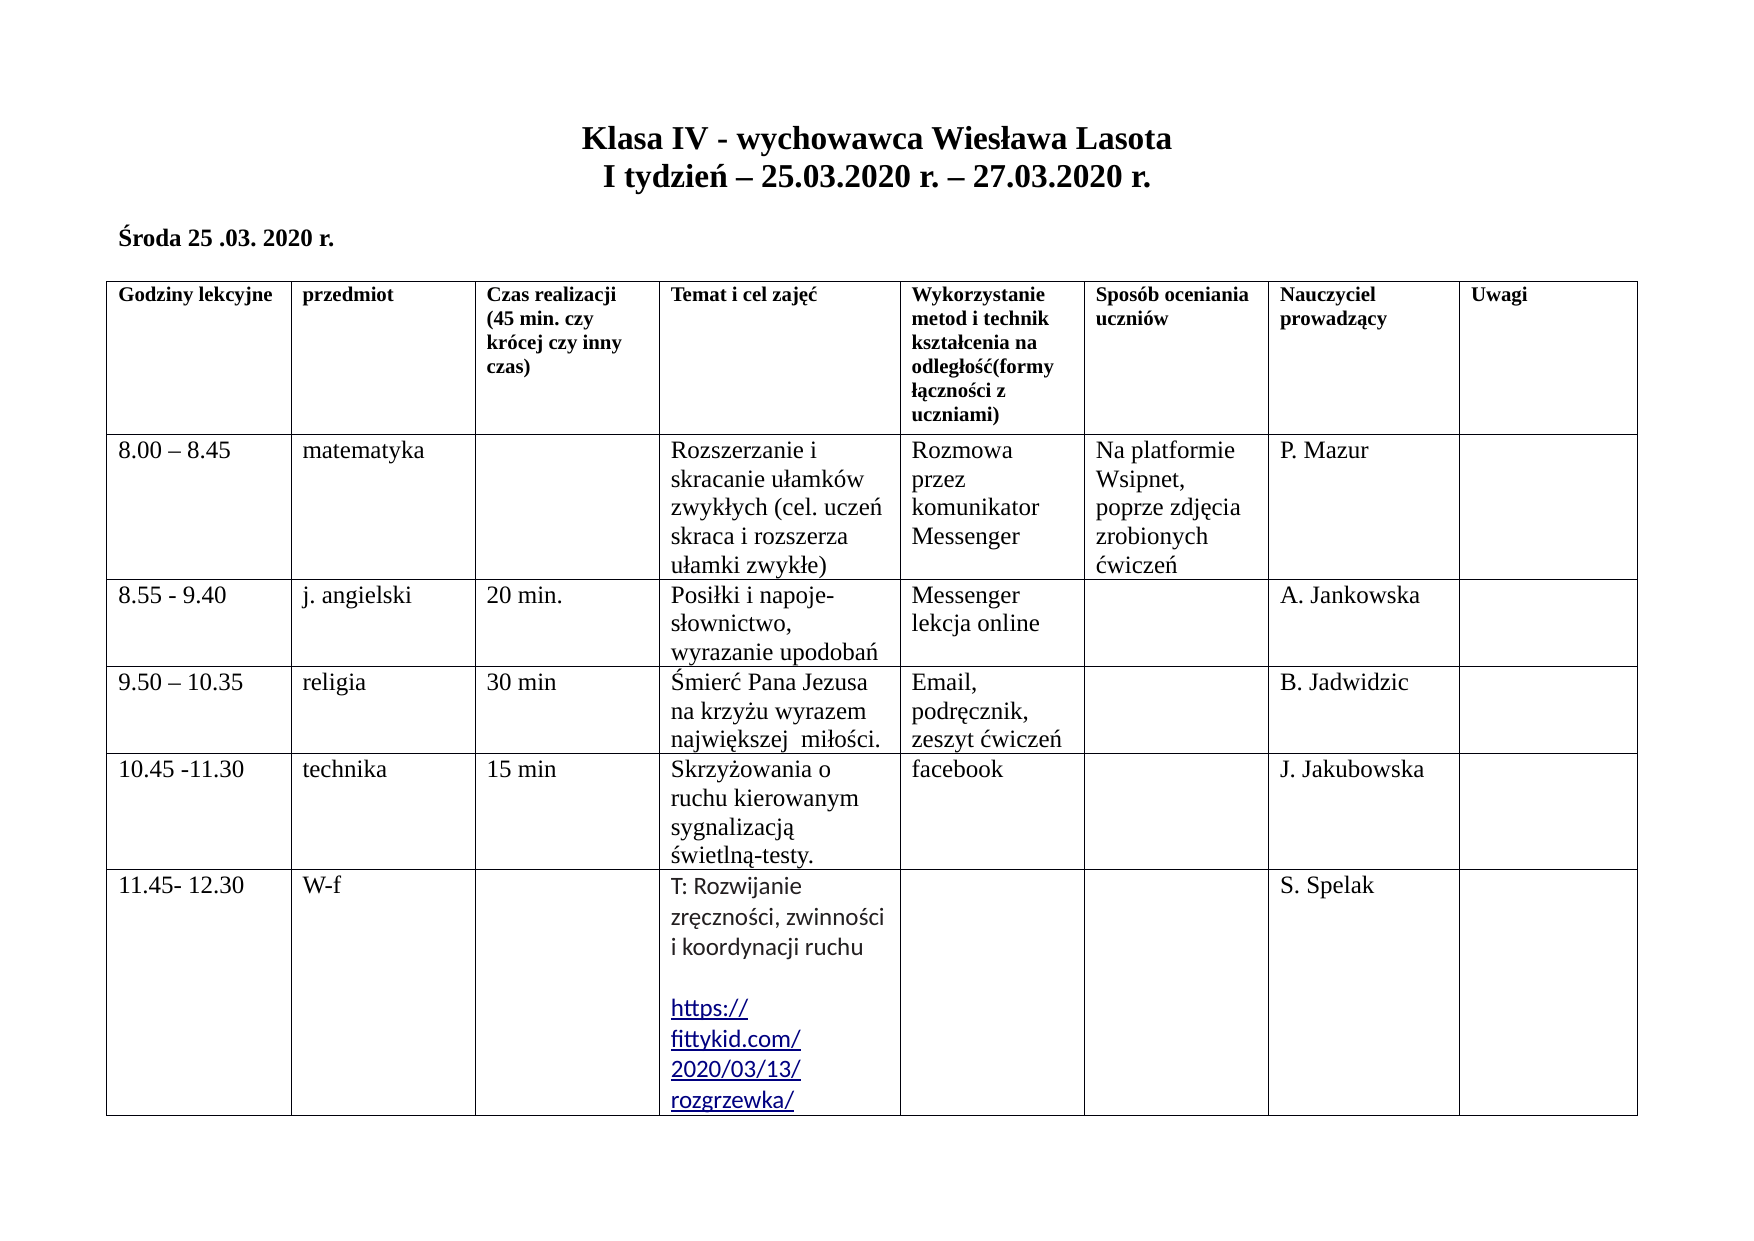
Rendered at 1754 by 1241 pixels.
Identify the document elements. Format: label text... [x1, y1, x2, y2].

table_cell 11.45- 12.30 [107, 870, 291, 1114]
table_cell [1460, 667, 1637, 753]
table_cell [476, 435, 659, 579]
table_cell [1085, 580, 1268, 666]
table_header Czas realizacji (45 min. czy krócej czy inny czas) [476, 282, 659, 434]
table_cell Na platformie Wsipnet, poprze zdjęcia zrobionych ćwiczeń [1085, 435, 1268, 579]
table_header Wykorzystanie metod i technik kształcenia na odległość(formy łączności z uczniami) [901, 282, 1084, 434]
text Klasa IV - wychowawca Wiesława Lasota [118, 118, 1636, 156]
table_cell Messenger lekcja online [901, 580, 1084, 666]
table_cell Skrzyżowania o ruchu kierowanym sygnalizacją świetlną-testy. [660, 754, 900, 869]
table_cell technika [292, 754, 475, 869]
table_cell [476, 870, 659, 1114]
table_cell Rozszerzanie i skracanie ułamków zwykłych (cel. uczeń skraca i rozszerza ułamki zwykłe) [660, 435, 900, 579]
table_cell B. Jadwidzic [1269, 667, 1459, 753]
table_cell Rozmowa przez komunikator Messenger [901, 435, 1084, 579]
table_cell J. Jakubowska [1269, 754, 1459, 869]
table_cell matematyka [292, 435, 475, 579]
table_cell [1460, 435, 1637, 579]
table_cell [1460, 754, 1637, 869]
table_cell T: Rozwijanie zręczności, zwinności i koordynacji ruchu https://fittykid.com/2020/03/13/rozgrzewka/ [660, 870, 900, 1114]
table_cell j. angielski [292, 580, 475, 666]
table_cell [1085, 754, 1268, 869]
table_cell [1085, 870, 1268, 1114]
table_header Temat i cel zajęć [660, 282, 900, 434]
table_header Godziny lekcyjne [107, 282, 291, 434]
table_cell 20 min. [476, 580, 659, 666]
table_header Nauczyciel prowadzący [1269, 282, 1459, 434]
table_cell [1460, 580, 1637, 666]
table_cell 8.00 – 8.45 [107, 435, 291, 579]
table_cell religia [292, 667, 475, 753]
table_cell [1460, 870, 1637, 1114]
table_cell 10.45 -11.30 [107, 754, 291, 869]
table_cell [1085, 667, 1268, 753]
table_cell P. Mazur [1269, 435, 1459, 579]
table_cell Posiłki i napoje- słownictwo, wyrazanie upodobań [660, 580, 900, 666]
table_cell 9.50 – 10.35 [107, 667, 291, 753]
table_cell S. Spelak [1269, 870, 1459, 1114]
table_cell A. Jankowska [1269, 580, 1459, 666]
table_header Uwagi [1460, 282, 1637, 434]
table_cell 15 min [476, 754, 659, 869]
table_cell 30 min [476, 667, 659, 753]
table_header przedmiot [292, 282, 475, 434]
table_cell W-f [292, 870, 475, 1114]
table_cell 8.55 - 9.40 [107, 580, 291, 666]
table_cell Śmierć Pana Jezusa na krzyżu wyrazem największej miłości. [660, 667, 900, 753]
table_cell [901, 870, 1084, 1114]
text I tydzień – 25.03.2020 r. – 27.03.2020 r. [118, 156, 1636, 195]
table_header Sposób oceniania uczniów [1085, 282, 1268, 434]
table_cell Email, podręcznik, zeszyt ćwiczeń [901, 667, 1084, 753]
table_cell facebook [901, 754, 1084, 869]
text Środa 25 .03. 2020 r. [118, 223, 1636, 252]
